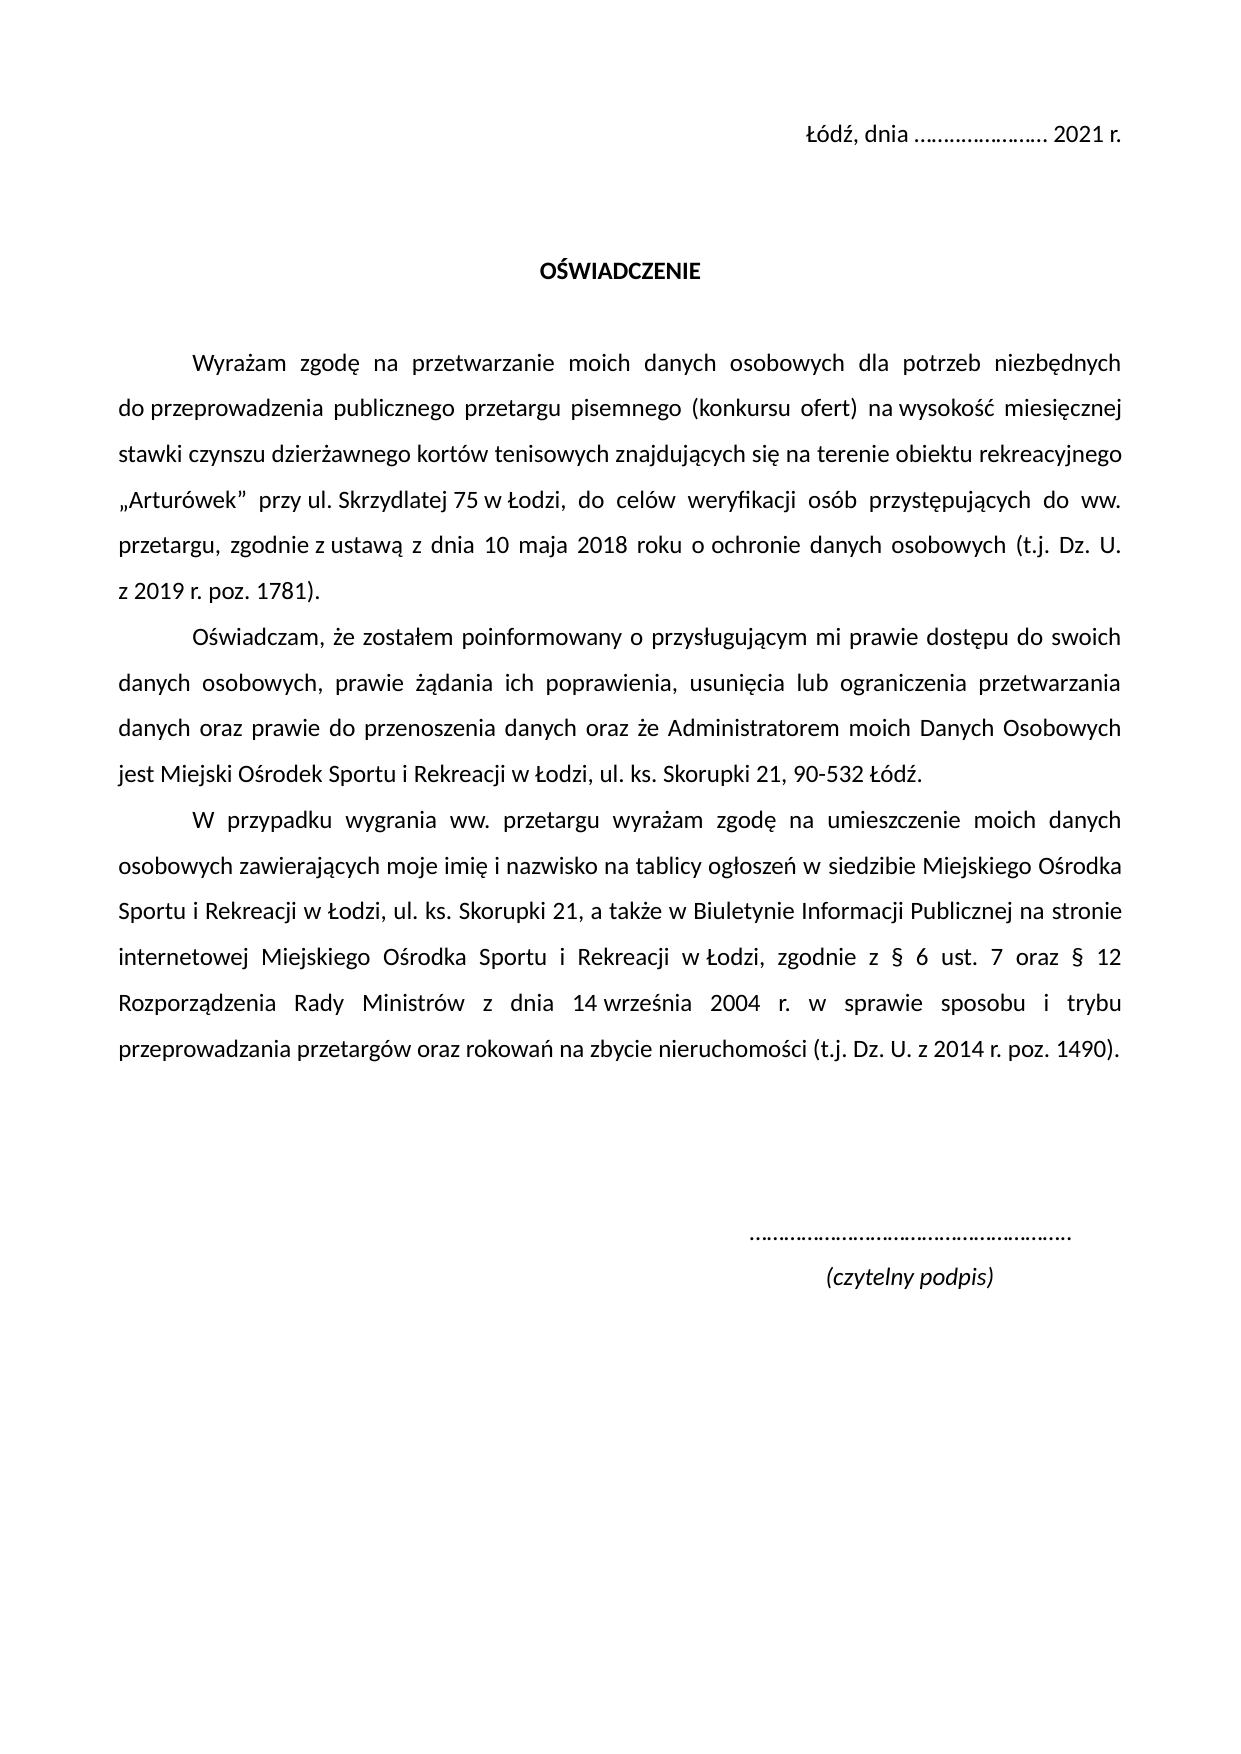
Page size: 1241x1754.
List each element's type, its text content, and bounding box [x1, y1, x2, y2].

text W przypadku wygrania ww. przetargu wyrażam zgodę na umieszczenie moich danych osobowych zawierających moje imię i nazwisko na tablicy ogłoszeń w siedzibie Miejskiego Ośrodka Sportu i Rekreacji w Łodzi, ul. ks. Skorupki 21, a także w Biuletynie Informacji Publicznej na stronie internetowej Miejskiego Ośrodka Sportu i Rekreacji w Łodzi, zgodnie z § 6 ust. 7 oraz § 12 Rozporządzenia Rady Ministrów z dnia 14 września 2004 r. w sprawie sposobu i trybu przeprowadzania przetargów oraz rokowań na zbycie nieruchomości (t.j. Dz. U. z 2014 r. poz. 1490). [118, 804, 1122, 1063]
text (czytelny podpis) [118, 1261, 1122, 1292]
text ……………………………………………….. [118, 1216, 1122, 1246]
text Łódź, dnia ……..…………… 2021 r. [118, 118, 1122, 149]
text Wyrażam zgodę na przetwarzanie moich danych osobowych dla potrzeb niezbędnych do przeprowadzenia publicznego przetargu pisemnego (konkursu ofert) na wysokość miesięcznej stawki czynszu dzierżawnego kortów tenisowych znajdujących się na terenie obiektu rekreacyjnego „Arturówek” przy ul. Skrzydlatej 75 w Łodzi, do celów weryfikacji osób przystępujących do ww. przetargu, zgodnie z ustawą z dnia 10 maja 2018 roku o ochronie danych osobowych (t.j. Dz. U. z 2019 r. poz. 1781). [118, 347, 1122, 606]
text OŚWIADCZENIE [118, 255, 1122, 286]
text Oświadczam, że zostałem poinformowany o przysługującym mi prawie dostępu do swoich danych osobowych, prawie żądania ich poprawienia, usunięcia lub ograniczenia przetwarzania danych oraz prawie do przenoszenia danych oraz że Administratorem moich Danych Osobowych jest Miejski Ośrodek Sportu i Rekreacji w Łodzi, ul. ks. Skorupki 21, 90-532 Łódź. [118, 621, 1122, 789]
